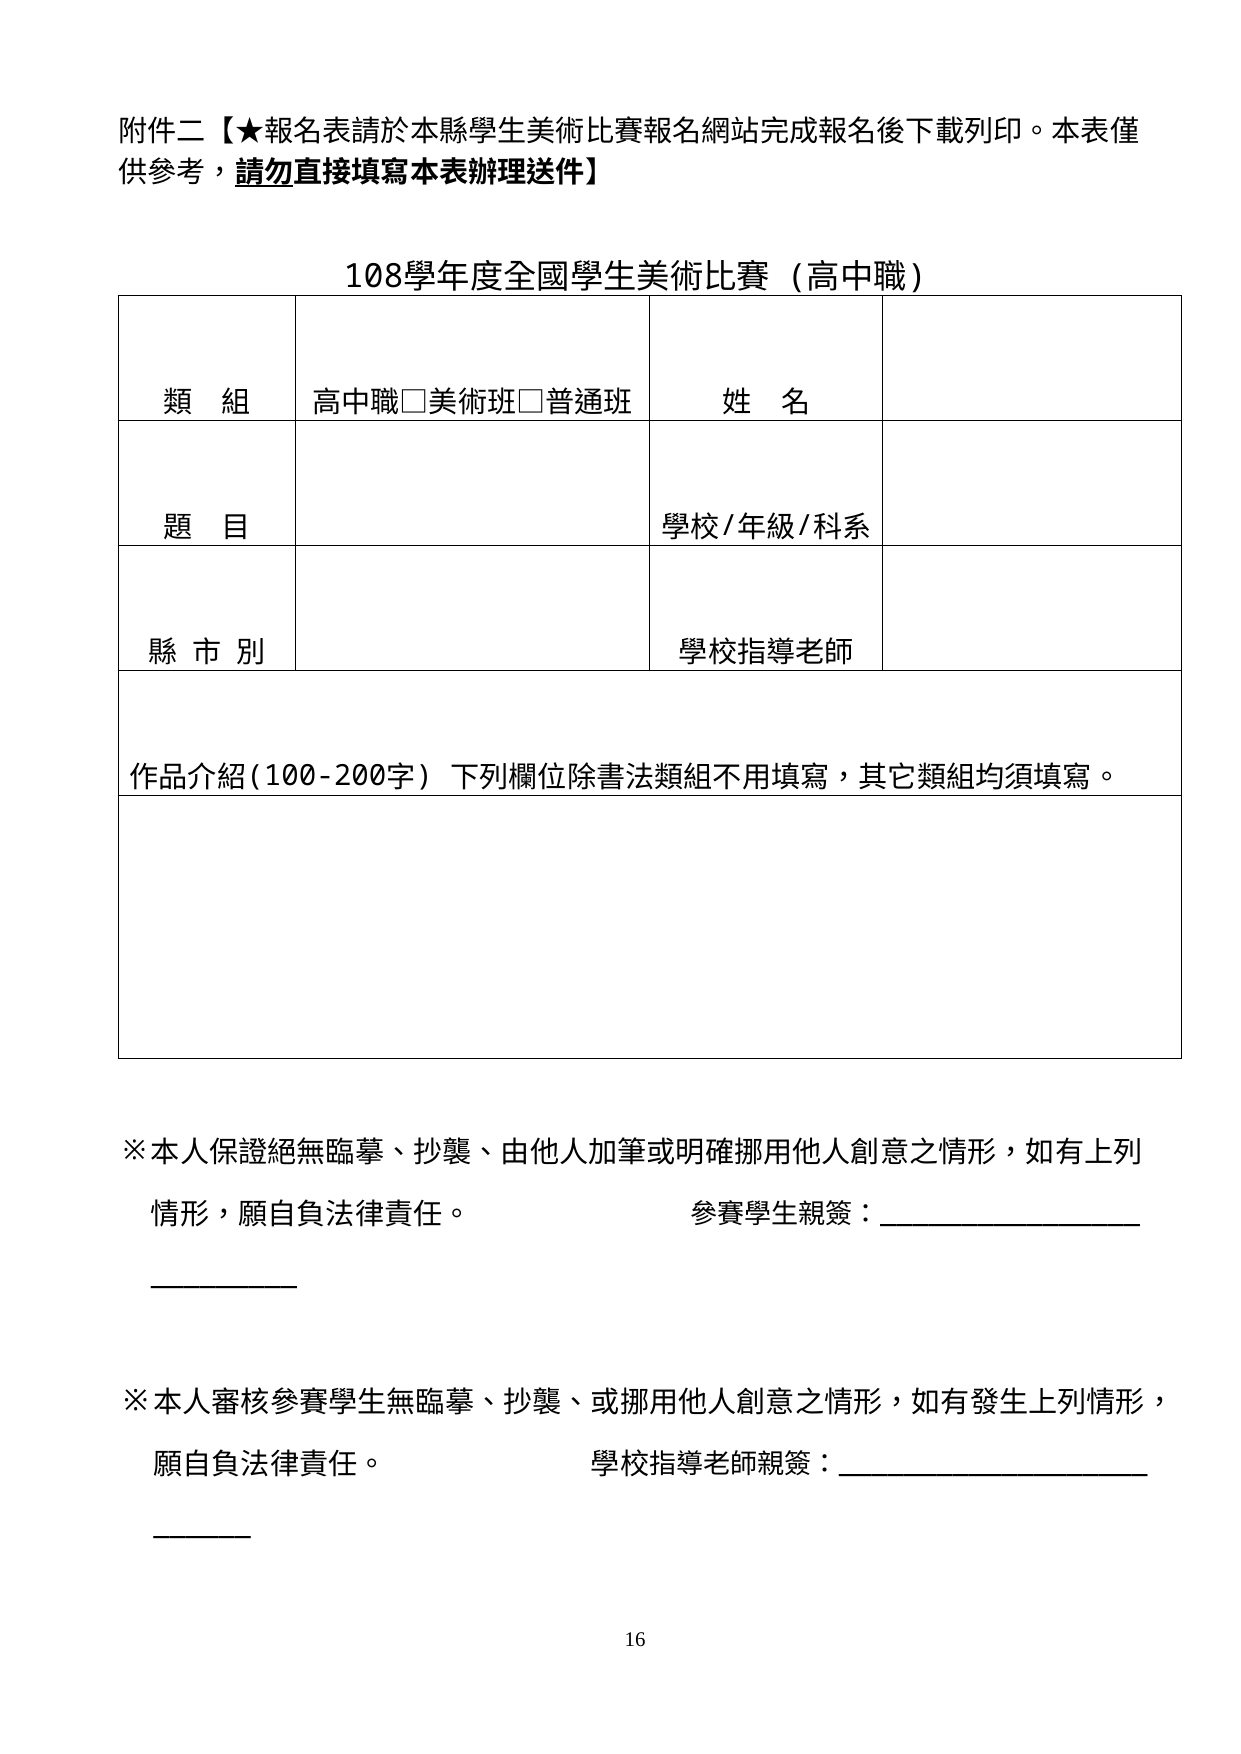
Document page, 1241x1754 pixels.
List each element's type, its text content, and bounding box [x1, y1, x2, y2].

table_cell 學校指導老師 [650, 546, 882, 670]
table_cell [883, 421, 1181, 545]
table_header [883, 296, 1181, 420]
text 108學年度全國學生美術比賽 (高中職) [118, 233, 1152, 295]
table_cell [296, 421, 649, 545]
table_cell 學校/年級/科系 [650, 421, 882, 545]
table_header 類 組 [119, 296, 295, 420]
table_cell [119, 796, 1181, 1058]
table_cell [883, 546, 1181, 670]
text ※本人審核參賽學生無臨摹、抄襲、或挪用他人創意之情形，如有發生上列情形，願自負法律責任。 學校指導老師親簽：_________________________ [118, 1358, 1152, 1545]
table_header 高中職□美術班□普通班 [296, 296, 649, 420]
table_cell 縣 市 別 [119, 546, 295, 670]
table_header 姓 名 [650, 296, 882, 420]
table_cell [296, 546, 649, 670]
text ※本人保證絕無臨摹、抄襲、由他人加筆或明確挪用他人創意之情形，如有上列情形，願自負法律責任。 參賽學生親簽：_________________________ [118, 1108, 1152, 1295]
table_cell 題 目 [119, 421, 295, 545]
table_cell 作品介紹(100-200字) 下列欄位除書法類組不用填寫，其它類組均須填寫。 [119, 671, 1181, 795]
text 附件二【★報名表請於本縣學生美術比賽報名網站完成報名後下載列印。本表僅供參考，請勿直接填寫本表辦理送件】 [118, 108, 1152, 191]
